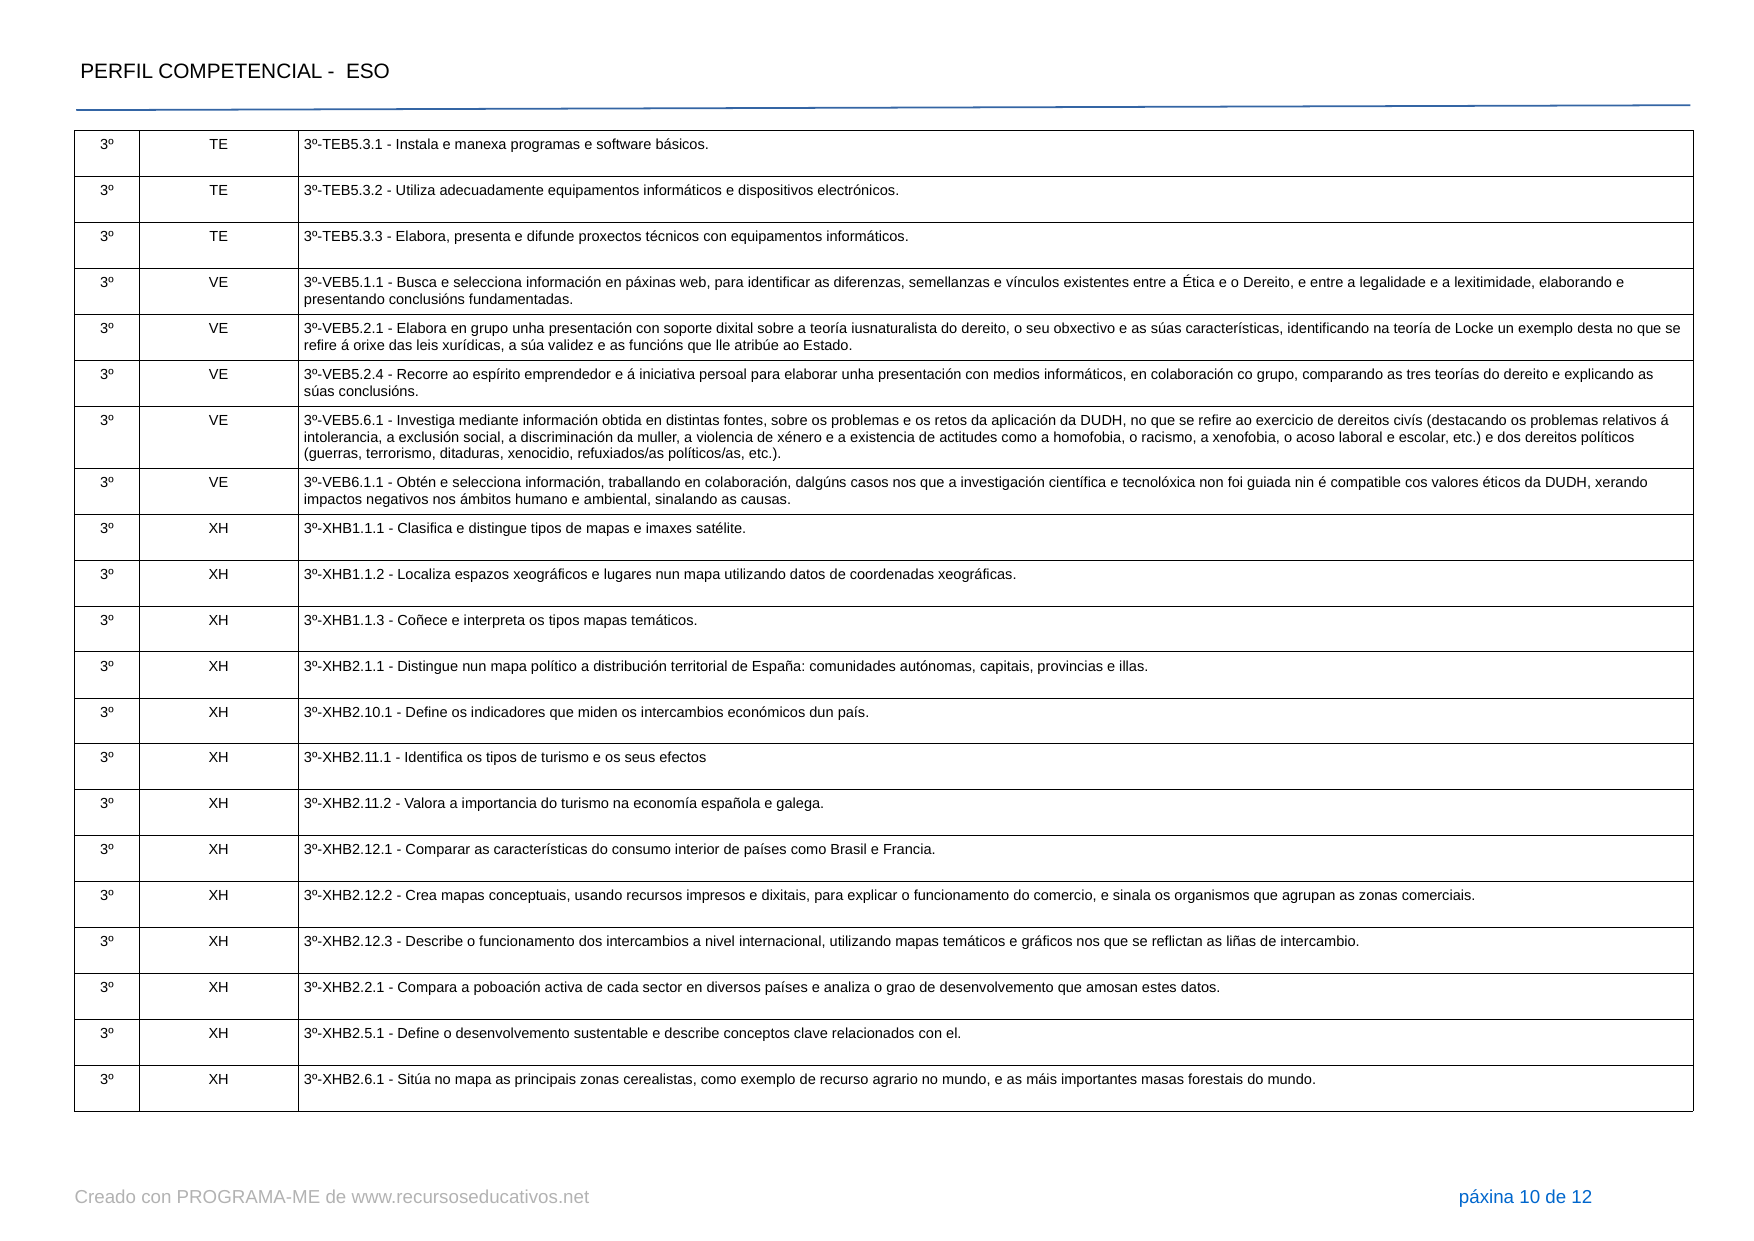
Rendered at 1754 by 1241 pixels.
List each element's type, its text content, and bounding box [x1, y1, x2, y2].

table_cell XH [140, 1066, 298, 1111]
table_cell XH [140, 790, 298, 835]
table_cell 3º [75, 269, 139, 314]
table_cell VE [140, 361, 298, 406]
table_cell 3º-XHB1.1.3 - Coñece e interpreta os tipos mapas temáticos. [299, 607, 1693, 651]
table_cell 3º [75, 607, 139, 651]
table_cell XH [140, 744, 298, 789]
table_cell 3º [75, 469, 139, 514]
table_cell 3º-TEB5.3.2 - Utiliza adecuadamente equipamentos informáticos e dispositivos electrónicos. [299, 177, 1693, 222]
table_cell 3º [75, 1020, 139, 1065]
table_cell XH [140, 699, 298, 743]
table_cell 3º [75, 699, 139, 743]
table_cell 3º-TEB5.3.1 - Instala e manexa programas e software básicos. [299, 131, 1693, 176]
table_cell 3º-XHB1.1.2 - Localiza espazos xeográficos e lugares nun mapa utilizando datos de coordenadas xeográficas. [299, 561, 1693, 606]
table_cell 3º [75, 652, 139, 697]
table_cell 3º-VEB5.1.1 - Busca e selecciona información en páxinas web, para identificar as diferenzas, semellanzas e vínculos existentes entre a Ética e o Dereito, e entre a legalidade e a lexitimidade, elaborando e presentando conclusións fundamentadas. [299, 269, 1693, 314]
table_cell 3º-TEB5.3.3 - Elabora, presenta e difunde proxectos técnicos con equipamentos informáticos. [299, 223, 1693, 268]
table_cell 3º-VEB5.2.1 - Elabora en grupo unha presentación con soporte dixital sobre a teoría iusnaturalista do dereito, o seu obxectivo e as súas características, identificando na teoría de Locke un exemplo desta no que se refire á orixe das leis xurídicas, a súa validez e as funcións que lle atribúe ao Estado. [299, 315, 1693, 360]
table_cell XH [140, 928, 298, 973]
table_cell 3º-XHB2.10.1 - Define os indicadores que miden os intercambios económicos dun país. [299, 699, 1693, 743]
table_cell VE [140, 269, 298, 314]
table_cell 3º [75, 744, 139, 789]
table_cell 3º [75, 882, 139, 927]
table_cell 3º-XHB2.5.1 - Define o desenvolvemento sustentable e describe conceptos clave relacionados con el. [299, 1020, 1693, 1065]
table_cell TE [140, 177, 298, 222]
table_cell 3º [75, 177, 139, 222]
table_cell 3º-XHB2.1.1 - Distingue nun mapa político a distribución territorial de España: comunidades autónomas, capitais, provincias e illas. [299, 652, 1693, 697]
table_cell 3º [75, 561, 139, 606]
table_cell 3º [75, 928, 139, 973]
table_cell 3º-XHB1.1.1 - Clasifica e distingue tipos de mapas e imaxes satélite. [299, 515, 1693, 559]
table_cell VE [140, 315, 298, 360]
table_cell XH [140, 607, 298, 651]
table_cell 3º [75, 407, 139, 468]
table_cell XH [140, 561, 298, 606]
table_cell 3º [75, 1066, 139, 1111]
table_cell 3º [75, 131, 139, 176]
table_cell 3º-XHB2.6.1 - Sitúa no mapa as principais zonas cerealistas, como exemplo de recurso agrario no mundo, e as máis importantes masas forestais do mundo. [299, 1066, 1693, 1111]
table_cell 3º-VEB5.6.1 - Investiga mediante información obtida en distintas fontes, sobre os problemas e os retos da aplicación da DUDH, no que se refire ao exercicio de dereitos civís (destacando os problemas relativos á intolerancia, a exclusión social, a discriminación da muller, a violencia de xénero e a existencia de actitudes como a homofobia, o racismo, a xenofobia, o acoso laboral e escolar, etc.) e dos dereitos políticos (guerras, terrorismo, ditaduras, xenocidio, refuxiados/as políticos/as, etc.). [299, 407, 1693, 468]
table_cell 3º-VEB5.2.4 - Recorre ao espírito emprendedor e á iniciativa persoal para elaborar unha presentación con medios informáticos, en colaboración co grupo, comparando as tres teorías do dereito e explicando as súas conclusións. [299, 361, 1693, 406]
table_cell 3º [75, 515, 139, 559]
table_cell VE [140, 407, 298, 468]
table_cell 3º-XHB2.2.1 - Compara a poboación activa de cada sector en diversos países e analiza o grao de desenvolvemento que amosan estes datos. [299, 974, 1693, 1019]
table_cell XH [140, 652, 298, 697]
table_cell TE [140, 223, 298, 268]
table_cell 3º [75, 790, 139, 835]
table_cell XH [140, 974, 298, 1019]
table_cell 3º-XHB2.11.1 - Identifica os tipos de turismo e os seus efectos [299, 744, 1693, 789]
table_cell 3º-VEB6.1.1 - Obtén e selecciona información, traballando en colaboración, dalgúns casos nos que a investigación científica e tecnolóxica non foi guiada nin é compatible cos valores éticos da DUDH, xerando impactos negativos nos ámbitos humano e ambiental, sinalando as causas. [299, 469, 1693, 514]
table_cell 3º [75, 836, 139, 881]
table_cell XH [140, 1020, 298, 1065]
table_cell 3º [75, 223, 139, 268]
table_cell TE [140, 131, 298, 176]
table_cell 3º-XHB2.12.2 - Crea mapas conceptuais, usando recursos impresos e dixitais, para explicar o funcionamento do comercio, e sinala os organismos que agrupan as zonas comerciais. [299, 882, 1693, 927]
table_cell XH [140, 882, 298, 927]
table_cell 3º-XHB2.12.1 - Comparar as características do consumo interior de países como Brasil e Francia. [299, 836, 1693, 881]
table_cell 3º [75, 974, 139, 1019]
table_cell 3º-XHB2.12.3 - Describe o funcionamento dos intercambios a nivel internacional, utilizando mapas temáticos e gráficos nos que se reflictan as liñas de intercambio. [299, 928, 1693, 973]
table_cell VE [140, 469, 298, 514]
table_cell 3º-XHB2.11.2 - Valora a importancia do turismo na economía española e galega. [299, 790, 1693, 835]
table_cell XH [140, 515, 298, 559]
table_cell 3º [75, 361, 139, 406]
table_cell 3º [75, 315, 139, 360]
table_cell XH [140, 836, 298, 881]
